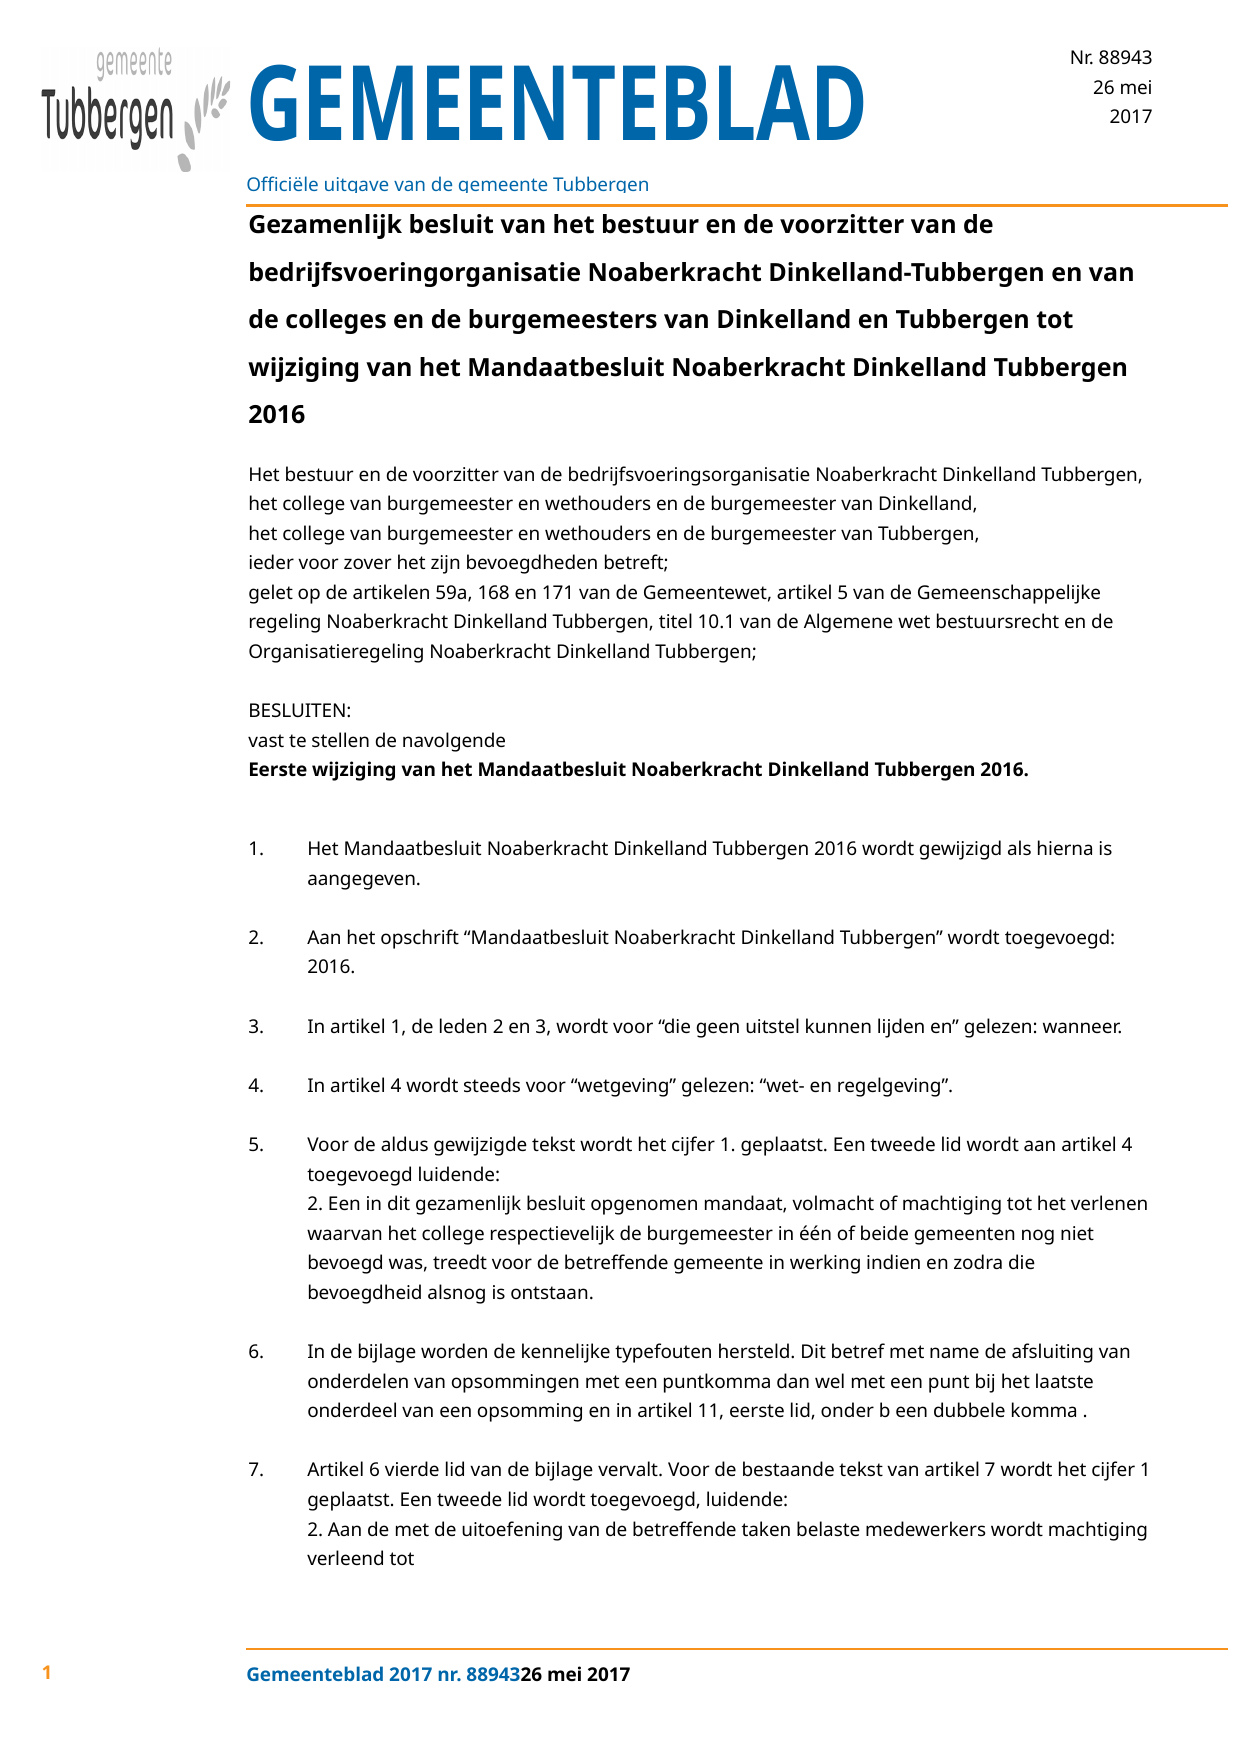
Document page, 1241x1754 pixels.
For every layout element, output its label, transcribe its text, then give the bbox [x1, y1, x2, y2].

text BESLUITEN: [248, 697, 1152, 723]
list Aan het opschrift “Mandaatbesluit Noaberkracht Dinkelland Tubbergen” wordt toegevoegd: 2016. [248, 924, 1152, 979]
text Het bestuur en de voorzitter van de bedrijfsvoeringsorganisatie Noaberkracht Dinkelland Tubbergen, [248, 461, 1152, 486]
text gelet op de artikelen 59a, 168 en 171 van de Gemeentewet, artikel 5 van de Gemeenschappelijke regeling Noaberkracht Dinkelland Tubbergen, titel 10.1 van de Algemene wet bestuursrecht en de Organisatieregeling Noaberkracht Dinkelland Tubbergen; [248, 579, 1152, 664]
list Artikel 6 vierde lid van de bijlage vervalt. Voor de bestaande tekst van artikel 7 wordt het cijfer 1 geplaatst. Een tweede lid wordt toegevoegd, luidende: [248, 1457, 1152, 1512]
text Gezamenlijk besluit van het bestuur en de voorzitter van de bedrijfsvoeringorganisatie Noaberkracht Dinkelland-Tubbergen en van de colleges en de burgemeesters van Dinkelland en Tubbergen tot wijziging van het Mandaatbesluit Noaberkracht Dinkelland Tubbergen 2016 [248, 207, 1152, 431]
list In de bijlage worden de kennelijke typefouten hersteld. Dit betref met name de afsluiting van onderdelen van opsommingen met een puntkomma dan wel met een punt bij het laatste onderdeel van een opsomming en in artikel 11, eerste lid, onder b een dubbele komma . [248, 1338, 1152, 1423]
picture [41, 47, 231, 172]
text het college van burgemeester en wethouders en de burgemeester van Tubbergen, [248, 520, 1152, 546]
list Het Mandaatbesluit Noaberkracht Dinkelland Tubbergen 2016 wordt gewijzigd als hierna is aangegeven. [248, 835, 1152, 891]
list Voor de aldus gewijzigde tekst wordt het cijfer 1. geplaatst. Een tweede lid wordt aan artikel 4 toegevoegd luidende: [248, 1131, 1152, 1187]
list In artikel 4 wordt steeds voor “wetgeving” gelezen: “wet- en regelgeving”. [248, 1072, 1152, 1098]
list In artikel 1, de leden 2 en 3, wordt voor “die geen uitstel kunnen lijden en” gelezen: wanneer. [248, 1013, 1152, 1039]
text Eerste wijziging van het Mandaatbesluit Noaberkracht Dinkelland Tubbergen 2016. [248, 757, 1152, 782]
text ieder voor zover het zijn bevoegdheden betreft; [248, 549, 1152, 575]
list 2. Een in dit gezamenlijk besluit opgenomen mandaat, volmacht of machtiging tot het verlenen waarvan het college respectievelijk de burgemeester in één of beide gemeenten nog niet bevoegd was, treedt voor de betreffende gemeente in werking indien en zodra die bevoegdheid alsnog is ontstaan. [248, 1190, 1152, 1305]
text het college van burgemeester en wethouders en de burgemeester van Dinkelland, [248, 490, 1152, 516]
list 2. Aan de met de uitoefening van de betreffende taken belaste medewerkers wordt machtiging verleend tot [248, 1516, 1152, 1571]
text vast te stellen de navolgende [248, 727, 1152, 753]
